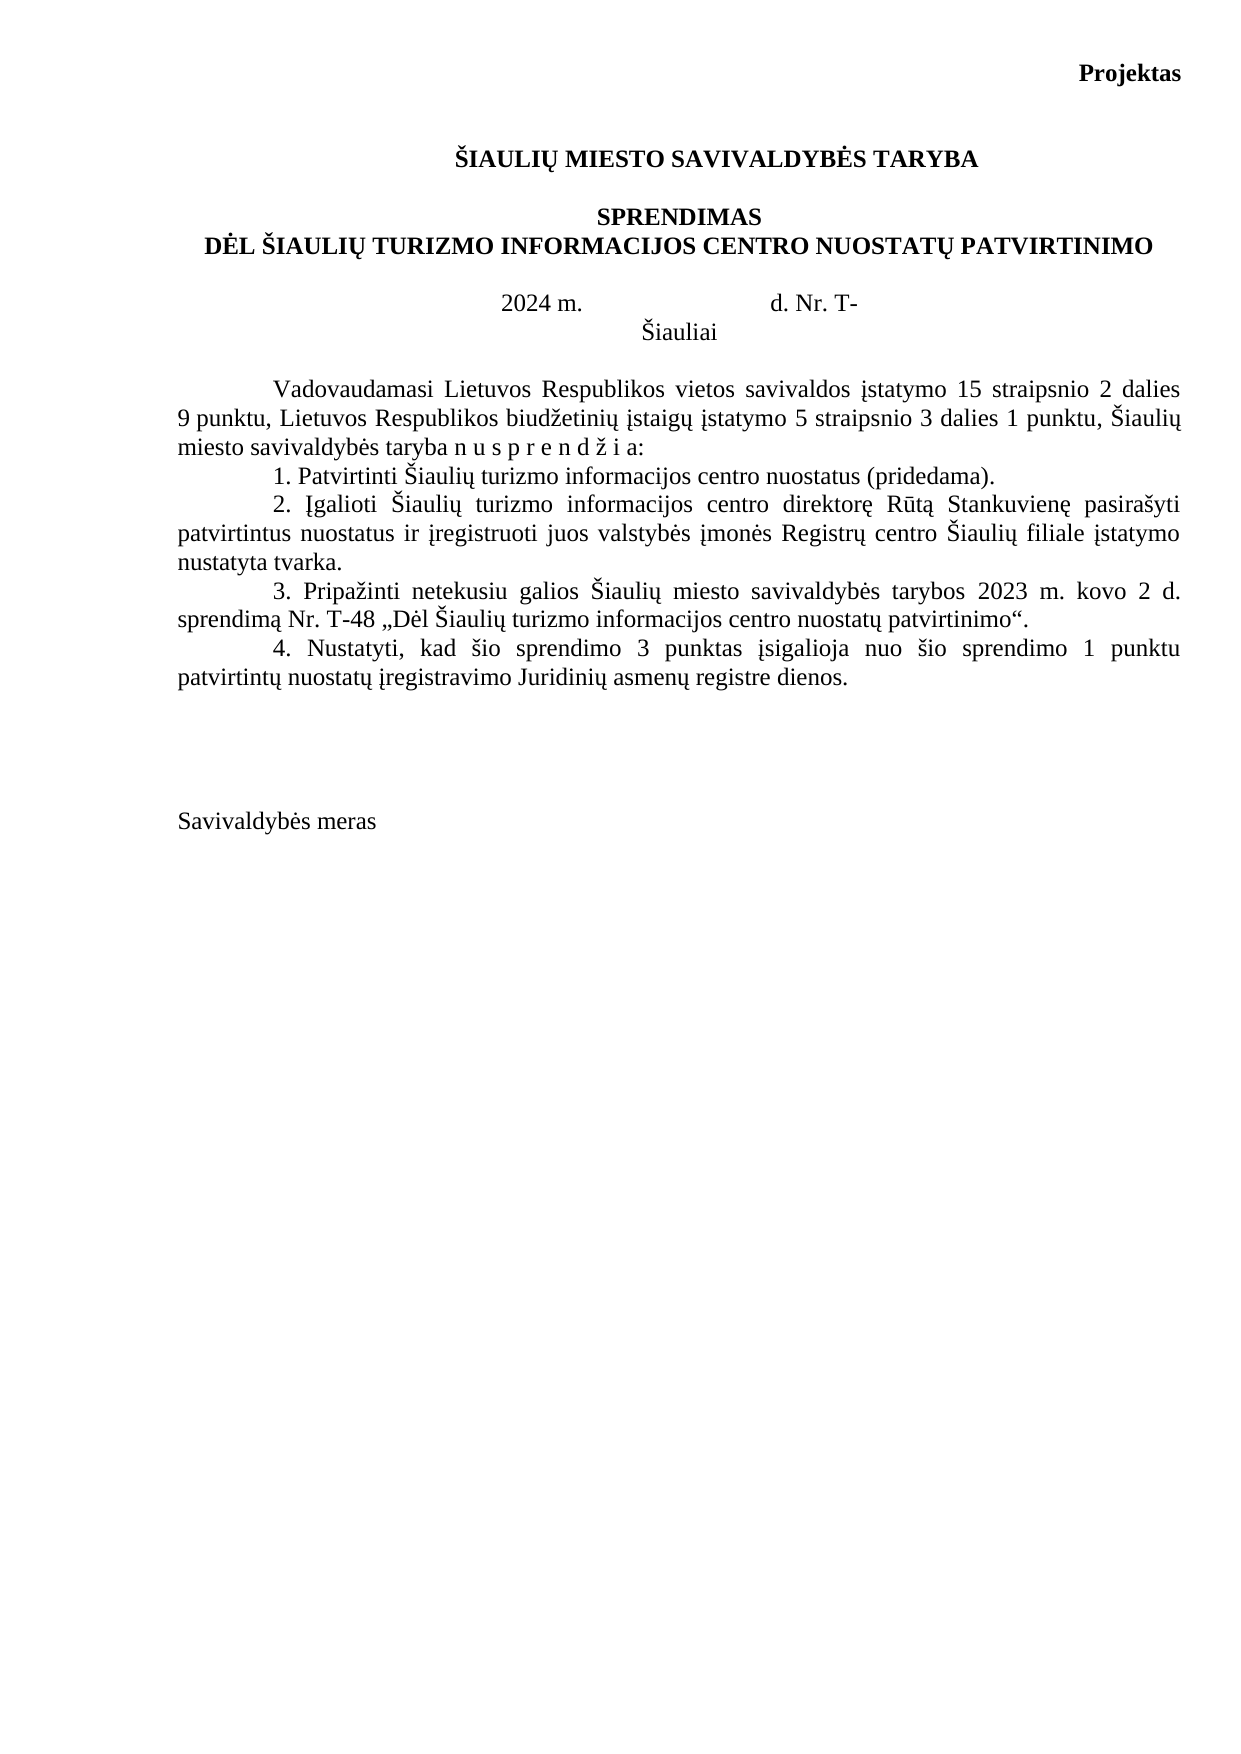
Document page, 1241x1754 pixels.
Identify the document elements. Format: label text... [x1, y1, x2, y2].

text 2. Įgalioti Šiaulių turizmo informacijos centro direktorę Rūtą Stankuvienę pasirašyti patvirtintus nuostatus ir įregistruoti juos valstybės įmonės Registrų centro Šiaulių filiale įstatymo nustatyta tvarka. [177, 489, 1181, 576]
text 2024 m. d. Nr. T- [177, 288, 1181, 317]
text 1. Patvirtinti Šiaulių turizmo informacijos centro nuostatus (pridedama). [177, 461, 1181, 489]
text DĖL ŠIAULIŲ TURIZMO INFORMACIJOS CENTRO NUOSTATŲ PATVIRTINIMO [177, 231, 1181, 259]
text 3. Pripažinti netekusiu galios Šiaulių miesto savivaldybės tarybos 2023 m. kovo 2 d. sprendimą Nr. T-48 „Dėl Šiaulių turizmo informacijos centro nuostatų patvirtinimo“. [177, 576, 1181, 633]
text Savivaldybės meras [177, 806, 1181, 834]
text 4. Nustatyti, kad šio sprendimo 3 punktas įsigalioja nuo šio sprendimo 1 punktu patvirtintų nuostatų įregistravimo Juridinių asmenų registre dienos. [177, 633, 1181, 691]
text SPRENDIMAS [177, 202, 1181, 231]
text Šiauliai [177, 317, 1181, 346]
subtitle ŠIAULIŲ MIESTO SAVIVALDYBĖS TARYBA [177, 144, 1181, 173]
text Vadovaudamasi Lietuvos Respublikos vietos savivaldos įstatymo 15 straipsnio 2 dalies 9 punktu, Lietuvos Respublikos biudžetinių įstaigų įstatymo 5 straipsnio 3 dalies 1 punktu, Šiaulių miesto savivaldybės taryba nusprendžia: [177, 374, 1181, 461]
text Projektas [177, 58, 1181, 87]
